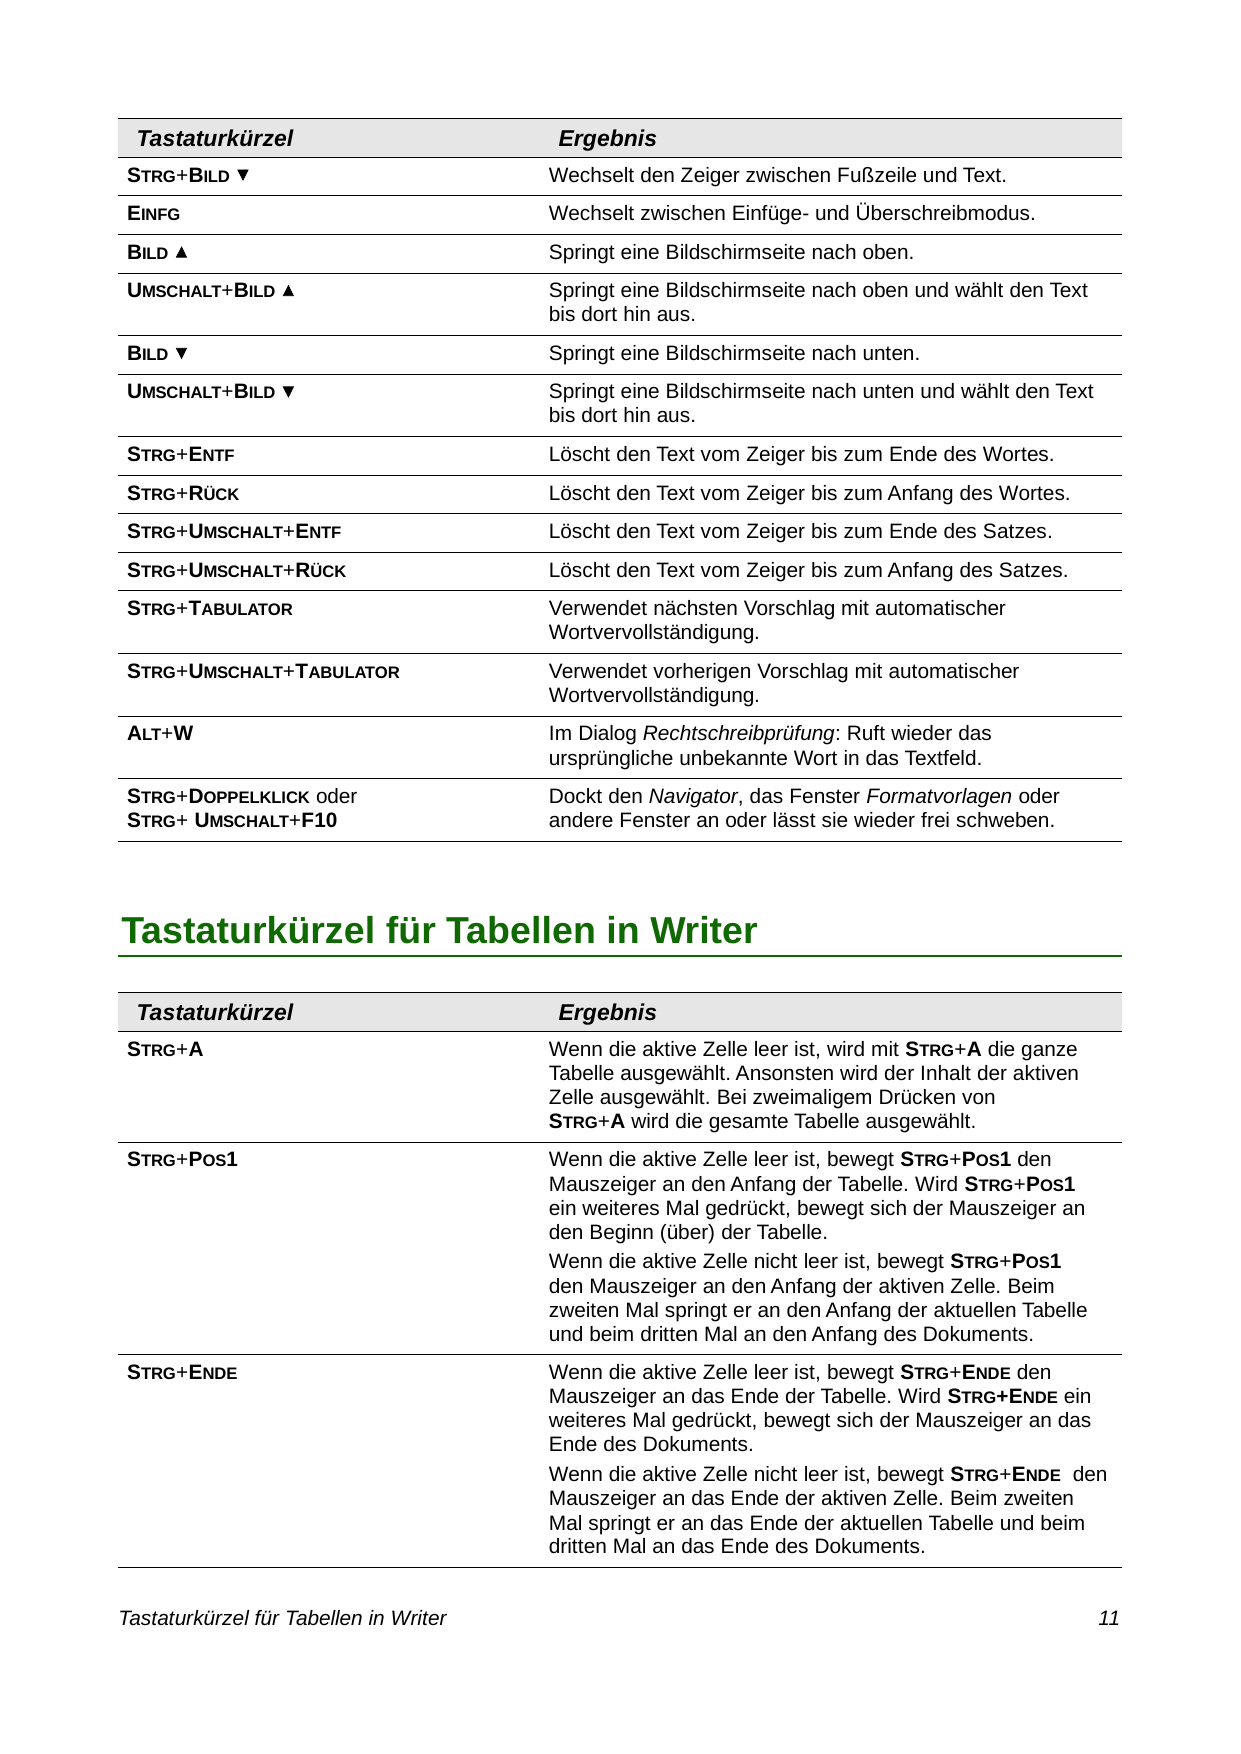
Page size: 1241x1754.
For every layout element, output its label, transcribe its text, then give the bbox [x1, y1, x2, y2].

table_cell Wechselt zwischen Einfüge- und Überschreibmodus. [540, 196, 1122, 234]
table_cell Strg+Doppelklick oder Strg+ Umschalt+F10; [118, 779, 540, 841]
table_cell Strg+Bild ▾; [118, 158, 540, 195]
table_cell Verwendet nächsten Vorschlag mit automatischer Wortvervollständigung. [540, 591, 1122, 653]
table_header Ergebnis [540, 993, 1122, 1031]
table_cell Strg+Umschalt+Tabulator; [118, 654, 540, 716]
table_cell Strg+Tabulator; [118, 591, 540, 653]
table_cell Strg+Ende; [118, 1355, 540, 1567]
table_cell Strg+Entf; [118, 437, 540, 475]
table_cell Strg+Umschalt+Entf; [118, 514, 540, 552]
table_cell Wechselt den Zeiger zwischen Fußzeile und Text. [540, 158, 1122, 195]
table_cell Springt eine Bildschirmseite nach oben. [540, 235, 1122, 272]
table_cell Verwendet vorherigen Vorschlag mit automatischer Wortvervollständigung. [540, 654, 1122, 716]
table_cell Springt eine Bildschirmseite nach unten und wählt den Text bis dort hin aus. [540, 375, 1122, 436]
table_cell Strg+A; [118, 1032, 540, 1142]
table_cell Wenn die aktive Zelle leer ist, wird mit Strg+A die ganze Tabelle ausgewählt. Ansonsten wird der Inhalt der aktiven Zelle ausgewählt. Bei zweimaligem Drücken von Strg+A wird die gesamte Tabelle ausgewählt. [540, 1032, 1122, 1142]
table_cell Löscht den Text vom Zeiger bis zum Anfang des Wortes. [540, 476, 1122, 513]
table_cell Löscht den Text vom Zeiger bis zum Anfang des Satzes. [540, 553, 1122, 590]
table_header Tastaturkürzel [118, 993, 540, 1031]
table_cell Springt eine Bildschirmseite nach oben und wählt den Text bis dort hin aus. [540, 274, 1122, 335]
table_cell Bild ▴; [118, 235, 540, 272]
subtitle Tastaturkürzel für Tabellen in Writer [118, 906, 1122, 955]
table_cell Springt eine Bildschirmseite nach unten. [540, 336, 1122, 373]
table_cell Wenn die aktive Zelle leer ist, bewegt Strg+Pos1 den Mauszeiger an den Anfang der Tabelle. Wird Strg+Pos1; ein weiteres Mal gedrückt, bewegt sich der Mauszeiger an den Beginn (über) der Tabelle. Wenn die aktive Zelle nicht leer ist, bewegt Strg+Pos1;; den Mauszeiger an den Anfang der aktiven Zelle. Beim zweiten Mal springt er an den Anfang der aktuellen Tabelle und beim dritten Mal an den Anfang des Dokuments. [540, 1143, 1122, 1354]
table_cell Wenn die aktive Zelle leer ist, bewegt Strg+Ende den Mauszeiger an das Ende der Tabelle. Wird Strg+Ende ein weiteres Mal gedrückt, bewegt sich der Mauszeiger an das Ende des Dokuments. Wenn die aktive Zelle nicht leer ist, bewegt Strg+Ende; den Mauszeiger an das Ende der aktiven Zelle. Beim zweiten Mal springt er an das Ende der aktuellen Tabelle und beim dritten Mal an das Ende des Dokuments. [540, 1355, 1122, 1567]
table_cell Bild ▾; [118, 336, 540, 373]
table_header Ergebnis [540, 119, 1122, 157]
table_cell Löscht den Text vom Zeiger bis zum Ende des Satzes. [540, 514, 1122, 552]
table_cell Alt+W; [118, 717, 540, 778]
table_cell Strg+Umschalt+Rück; [118, 553, 540, 590]
table_cell Einfg; [118, 196, 540, 234]
table_cell Löscht den Text vom Zeiger bis zum Ende des Wortes. [540, 437, 1122, 475]
table_cell Strg+Pos1; [118, 1143, 540, 1354]
table_cell Im Dialog Rechtschreibprüfung: Ruft wieder das ursprüngliche unbekannte Wort in das Textfeld. [540, 717, 1122, 778]
table_cell Strg+Rück; [118, 476, 540, 513]
table_cell Umschalt+Bild ▾; [118, 375, 540, 436]
table_cell Dockt den Navigator, das Fenster Formatvorlagen oder andere Fenster an oder lässt sie wieder frei schweben. [540, 779, 1122, 841]
table_cell Umschalt+Bild ▴; [118, 274, 540, 335]
table_header Tastaturkürzel [118, 119, 540, 157]
